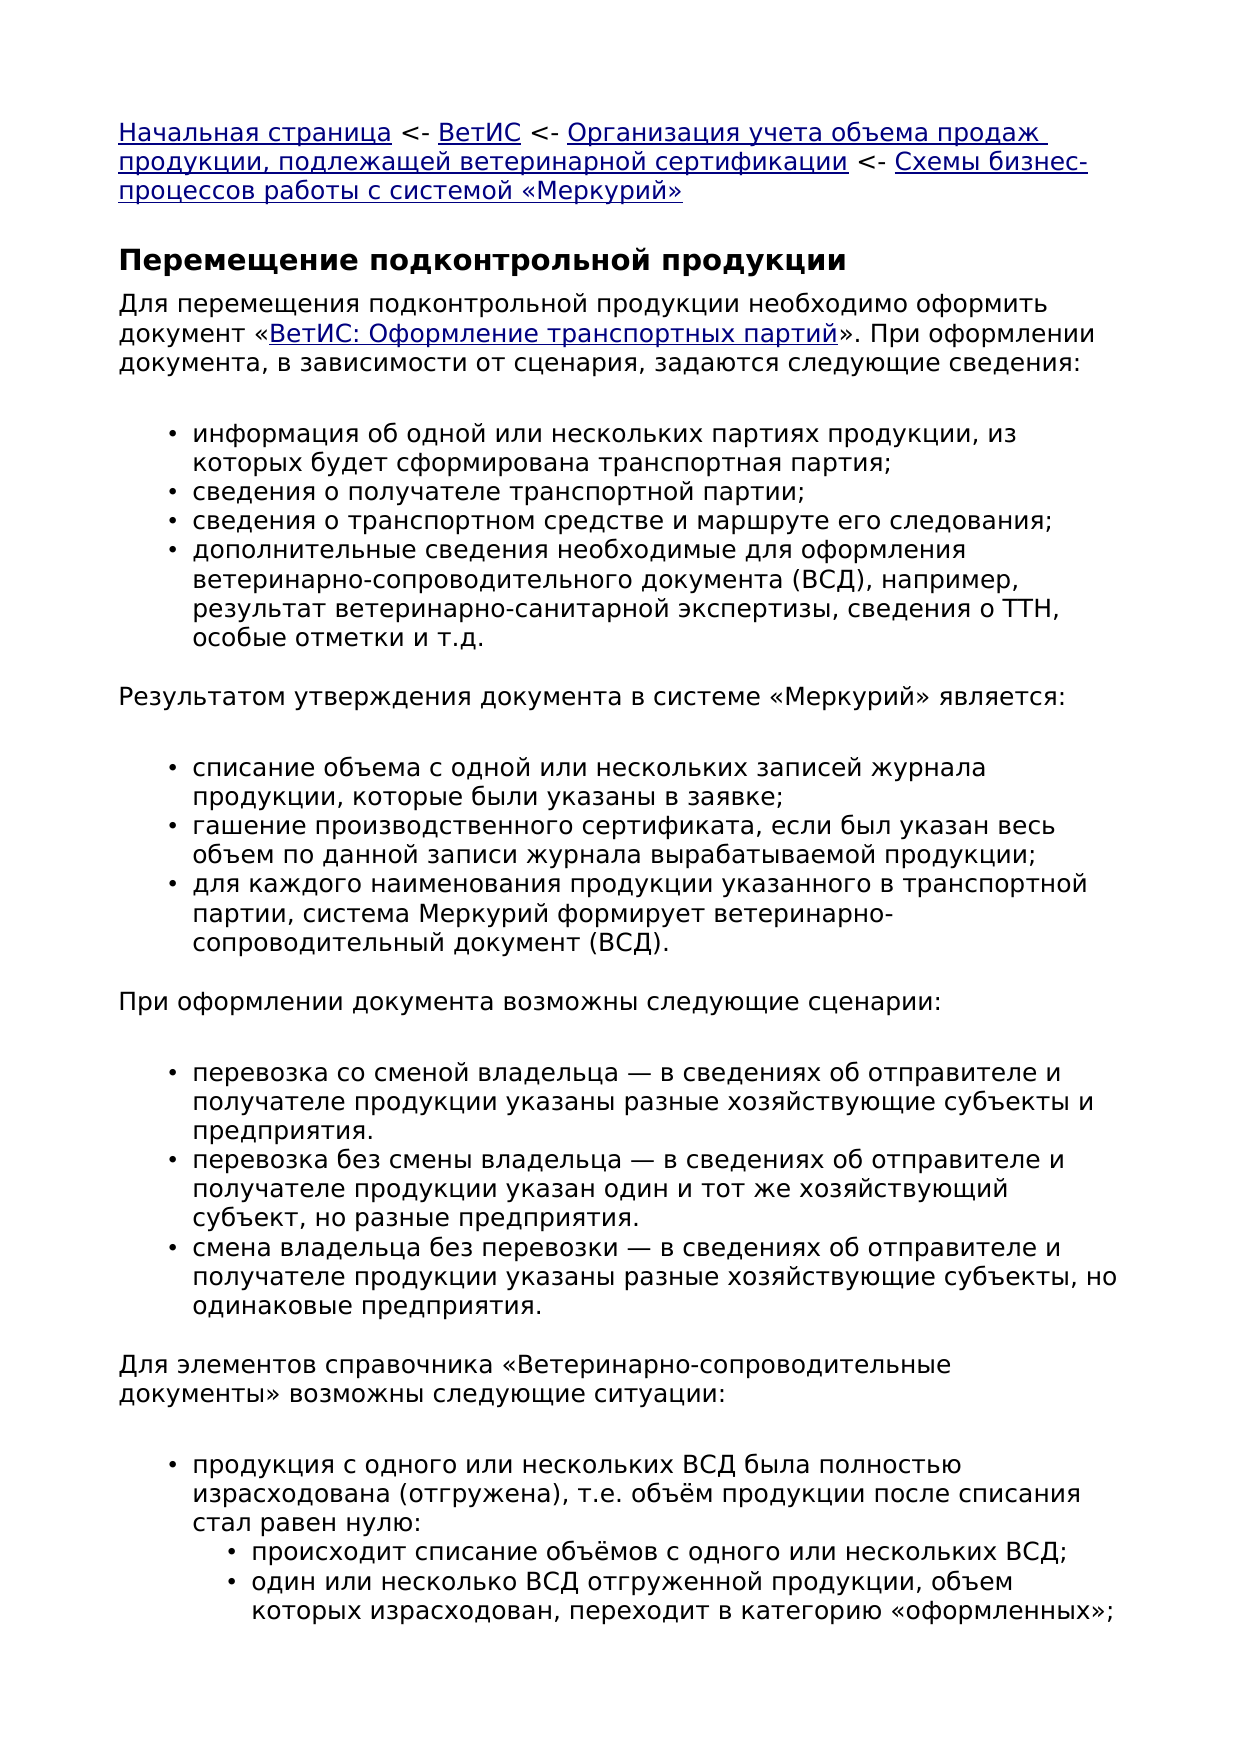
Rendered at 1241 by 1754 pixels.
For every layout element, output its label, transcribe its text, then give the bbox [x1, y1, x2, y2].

list продукция с одного или нескольких ВСД была полностью израсходована (отгружена), т.е. объём продукции после списания стал равен нулю: [177, 1450, 1122, 1538]
list один или несколько ВСД отгруженной продукции, объем которых израсходован, переходит в категорию «оформленных»; [236, 1567, 1122, 1625]
list смена владельца без перевозки — в сведениях об отправителе и получателе продукции указаны разные хозяйствующие субъекты, но одинаковые предприятия. [177, 1233, 1122, 1320]
list сведения о получателе транспортной партии; [177, 477, 1122, 507]
list списание объема с одной или нескольких записей журнала продукции, которые были указаны в заявке; [177, 753, 1122, 811]
list гашение производственного сертификата, если был указан весь объем по данной записи журнала вырабатываемой продукции; [177, 811, 1122, 870]
text Результатом утверждения документа в системе «Меркурий» является: [118, 682, 1122, 711]
list происходит списание объёмов с одного или нескольких ВСД; [236, 1538, 1122, 1567]
text При оформлении документа возможны следующие сценарии: [118, 987, 1122, 1016]
list перевозка без смены владельца — в сведениях об отправителе и получателе продукции указан один и тот же хозяйствующий субъект, но разные предприятия. [177, 1145, 1122, 1233]
list дополнительные сведения необходимые для оформления ветеринарно-сопроводительного документа (ВСД), например, результат ветеринарно-санитарной экспертизы, сведения о ТТН, особые отметки и т.д. [177, 536, 1122, 652]
list информация об одной или нескольких партиях продукции, из которых будет сформирована транспортная партия; [177, 419, 1122, 477]
list сведения о транспортном средстве и маршруте его следования; [177, 507, 1122, 536]
text Для элементов справочника «Ветеринарно-сопроводительные документы» возможны следующие ситуации: [118, 1350, 1122, 1408]
list для каждого наименования продукции указанного в транспортной партии, система Меркурий формирует ветеринарно-сопроводительный документ (ВСД). [177, 870, 1122, 957]
text Начальная страница <- ВетИС <- Организация учета объема продаж продукции, подлежащей ветеринарной сертификации <- Схемы бизнес-процессов работы с системой «Меркурий» [118, 118, 1122, 206]
list перевозка со сменой владельца — в сведениях об отправителе и получателе продукции указаны разные хозяйствующие субъекты и предприятия. [177, 1058, 1122, 1145]
subtitle Перемещение подконтрольной продукции [118, 243, 1122, 277]
text Для перемещения подконтрольной продукции необходимо оформить документ «ВетИС: Оформление транспортных партий». При оформлении документа, в зависимости от сценария, задаются следующие сведения: [118, 289, 1122, 377]
